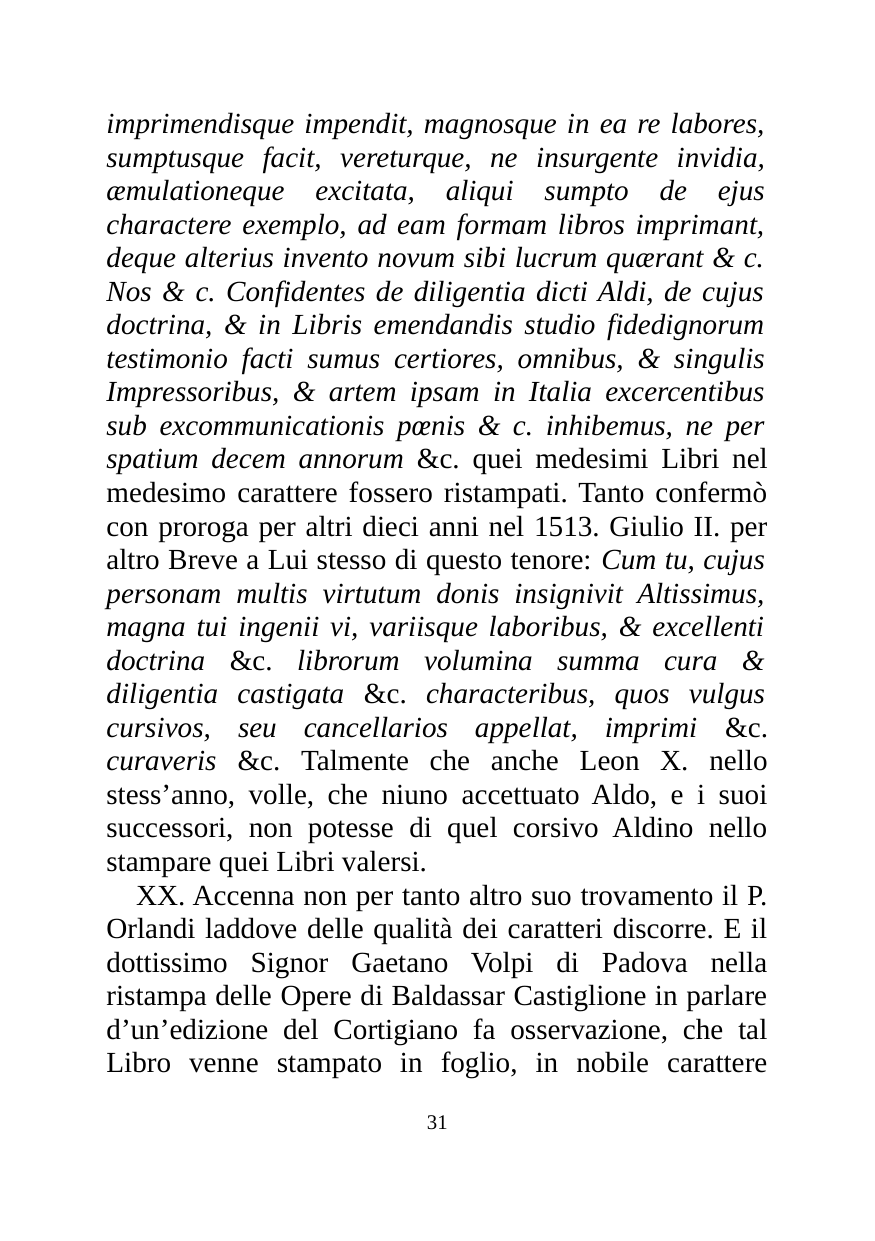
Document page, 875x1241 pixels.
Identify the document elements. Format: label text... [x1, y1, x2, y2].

text XX. Accenna non per tanto altro suo trovamento il P. Orlandi laddove delle qualità dei caratteri discorre. E il dottissimo Signor Gaetano Volpi di Padova nella ristampa delle Opere di Baldassar Castiglione in parlare d’un’edizione del Cortigiano fa osservazione, che tal Libro venne stampato in foglio, in nobile carattere [106, 878, 768, 1079]
text imprimendisque impendit, magnosque in ea re labores, sumptusque facit, vereturque, ne insurgente invidia, æmulationeque excitata, aliqui sumpto de ejus charactere exemplo, ad eam formam libros imprimant, deque alterius invento novum sibi lucrum quærant & c. Nos & c. Confidentes de diligentia dicti Aldi, de cujus doctrina, & in Libris emendandis studio fidedignorum testimonio facti sumus certiores, omnibus, & singulis Impressoribus, & artem ipsam in Italia excercentibus sub excommunicationis pœnis & c. inhibemus, ne per spatium decem annorum &c. quei medesimi Libri nel medesimo carattere fossero ristampati. Tanto confermò con proroga per altri dieci anni nel 1513. Giulio II. per altro Breve a Lui stesso di questo tenore: Cum tu, cujus personam multis virtutum donis insignivit Altissimus, magna tui ingenii vi, variisque laboribus, & excellenti doctrina &c. librorum volumina summa cura & diligentia castigata &c. characteribus, quos vulgus cursivos, seu cancellarios appellat, imprimi &c. curaveris &c. Talmente che anche Leon X. nello stess’anno, volle, che niuno accettuato Aldo, e i suoi successori, non potesse di quel corsivo Aldino nello stampare quei Libri valersi. [106, 106, 768, 878]
